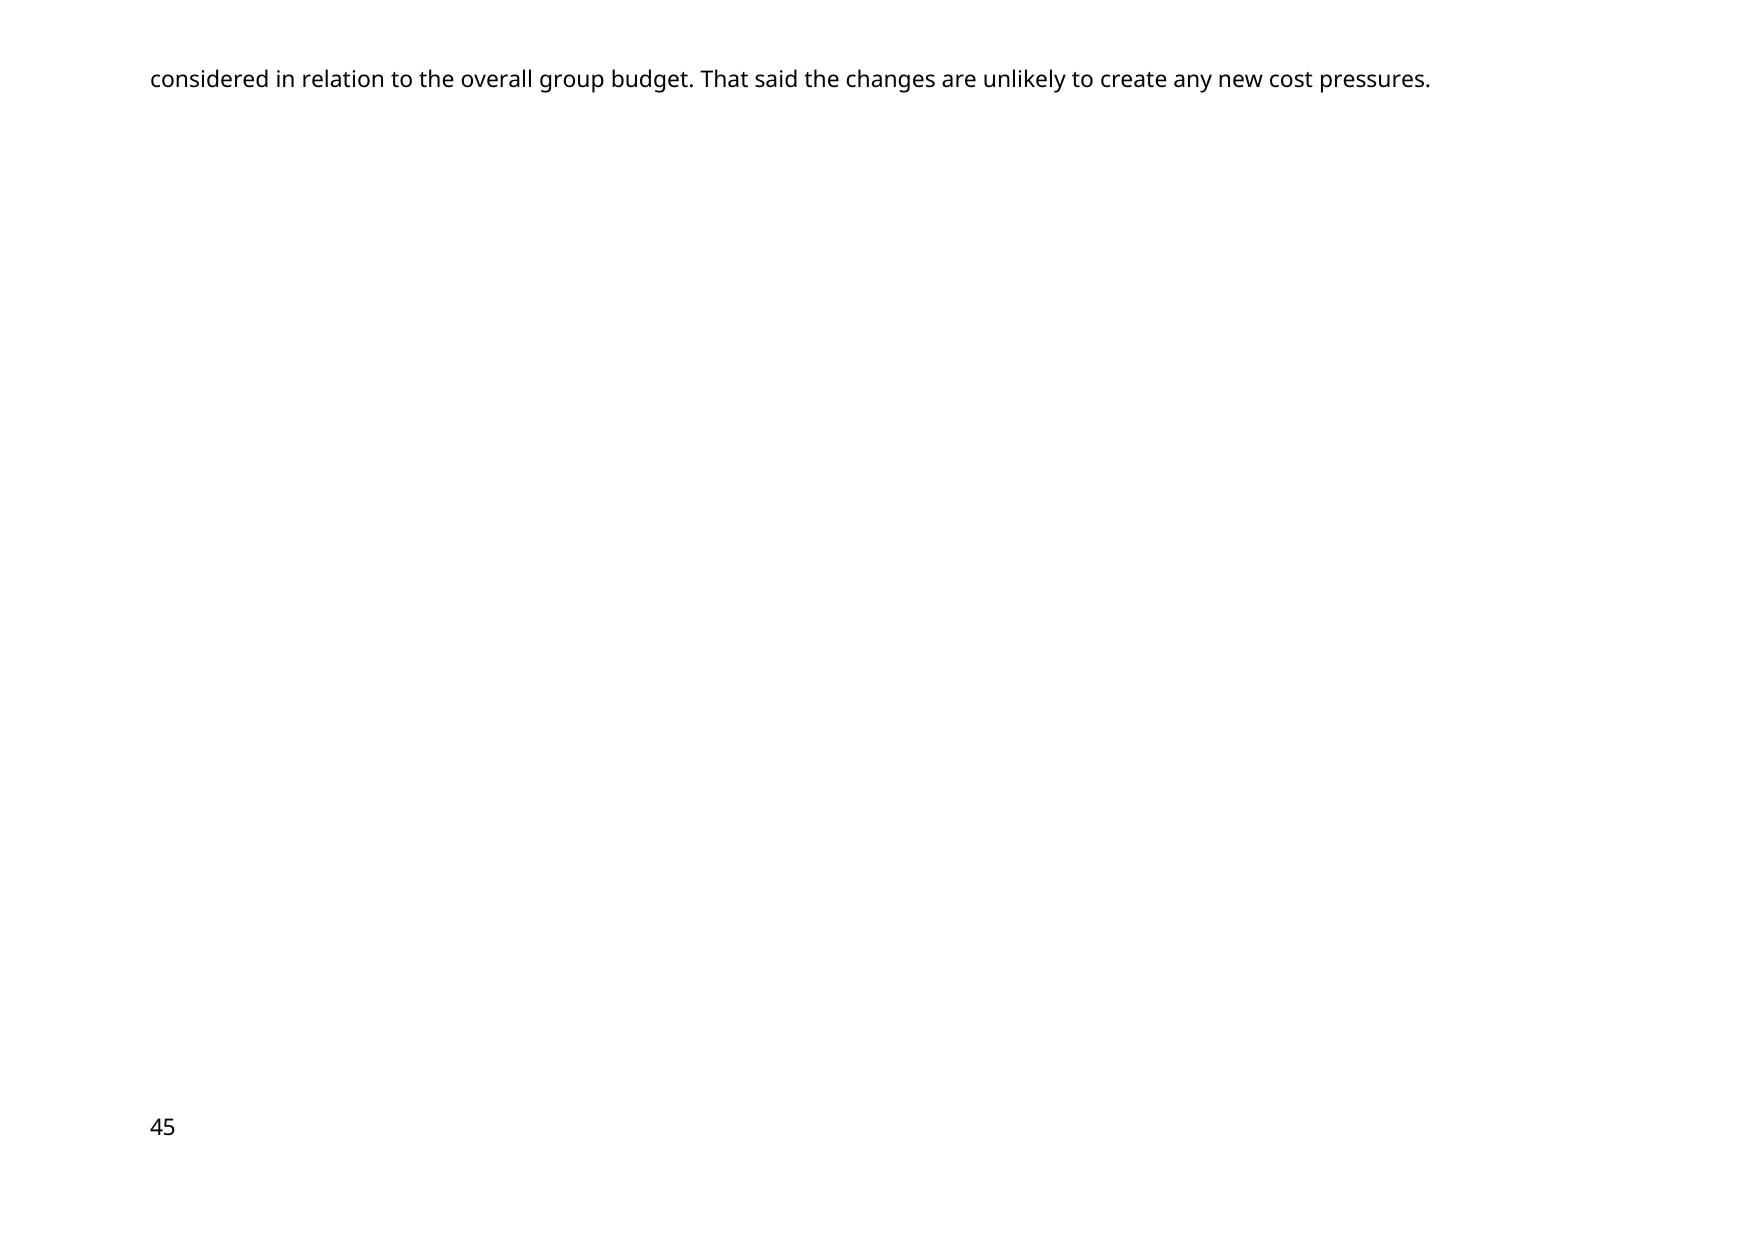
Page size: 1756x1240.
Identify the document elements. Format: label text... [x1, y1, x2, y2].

text considered in relation to the overall group budget. That said the changes are unlikely to create any new cost pressures. [150, 62, 1606, 94]
